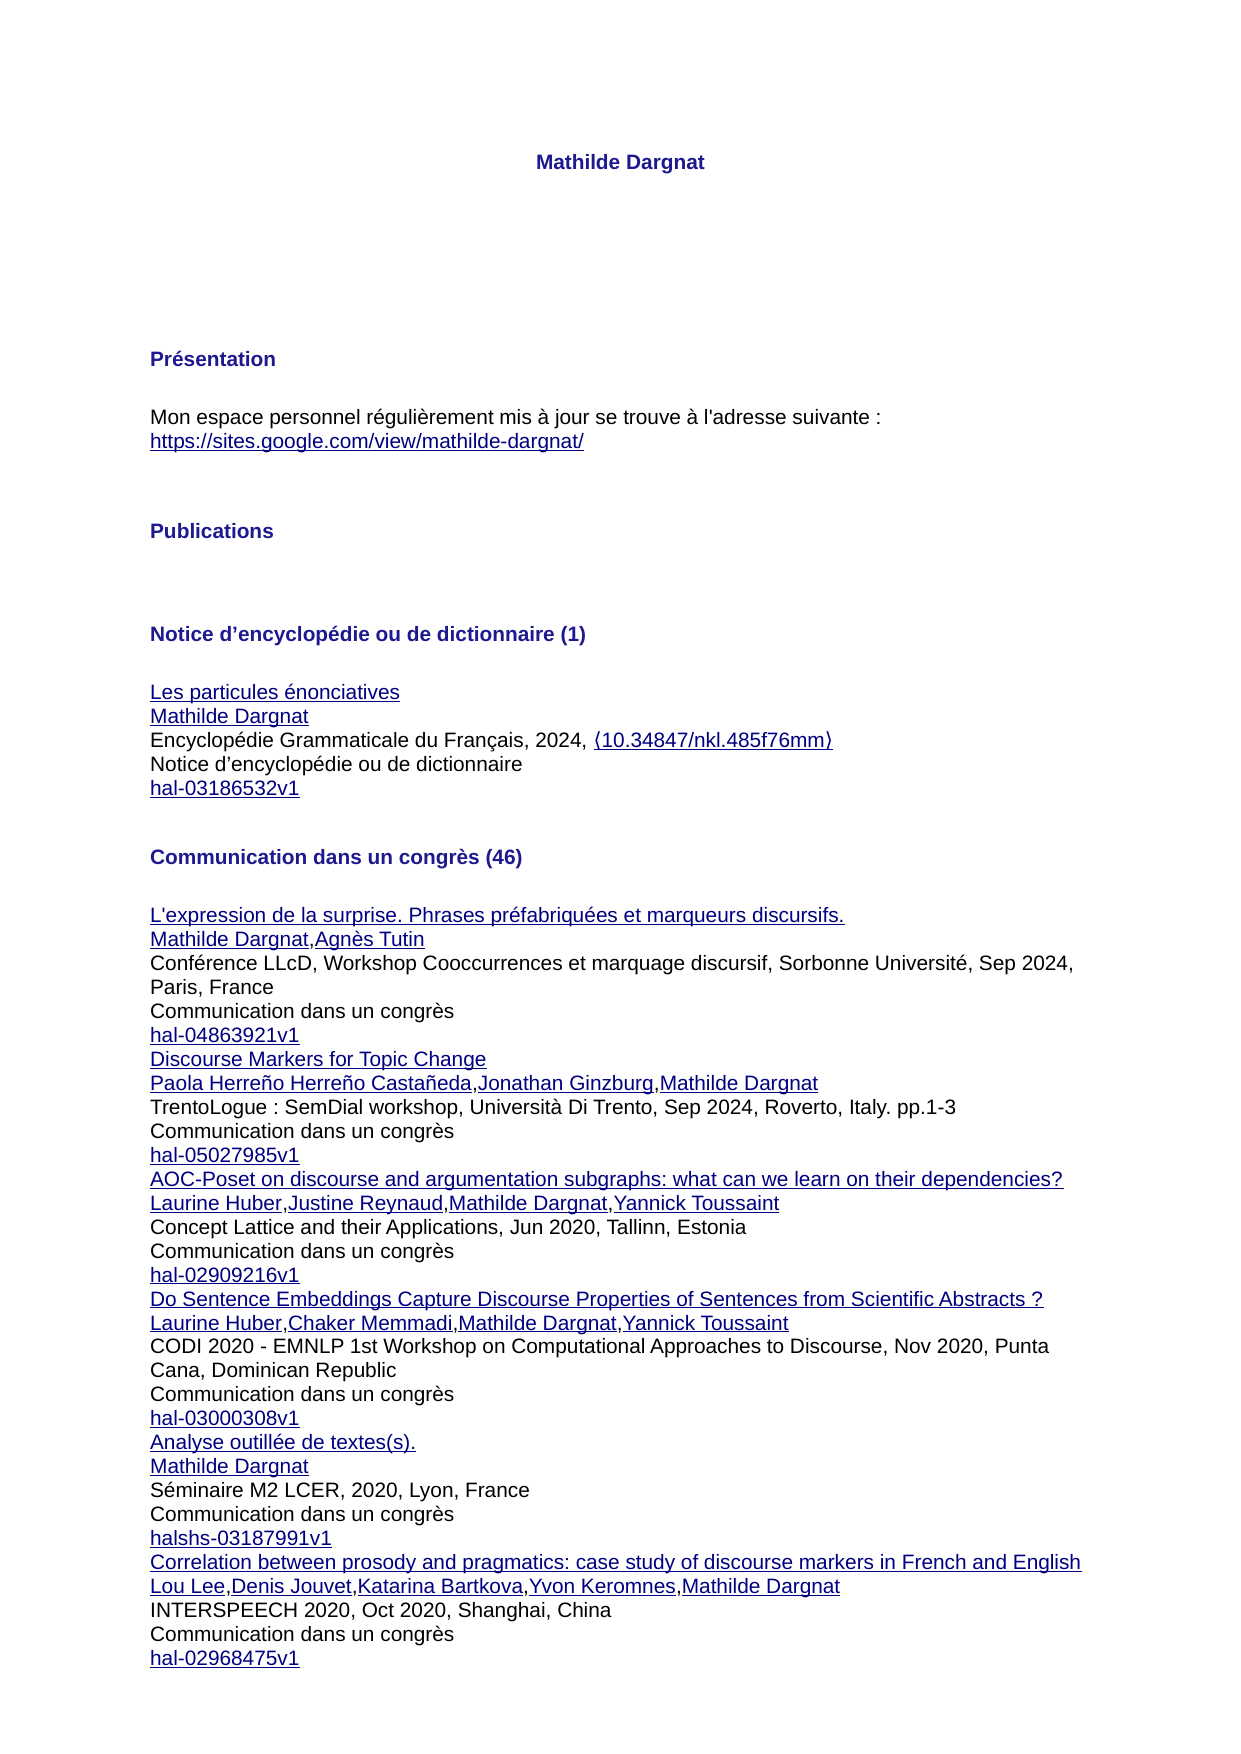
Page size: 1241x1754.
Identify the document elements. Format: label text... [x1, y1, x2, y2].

subtitle Publications [150, 519, 1090, 543]
table_header L'expression de la surprise. Phrases préfabriquées et marqueurs discursifs. Mathilde Dargnat,Agnès Tutin Conférence LLcD, Workshop Cooccurrences et marquage discursif, Sorbonne Université, Sep 2024, Paris, France Communication dans un congrès hal-04863921v1 [150, 903, 1090, 1047]
table_cell Analyse outillée de textes(s). Mathilde Dargnat Séminaire M2 LCER, 2020, Lyon, France Communication dans un congrès halshs-03187991v1 [150, 1430, 1090, 1550]
subtitle Notice d’encyclopédie ou de dictionnaire (1) [150, 622, 1090, 646]
table_cell AOC-Poset on discourse and argumentation subgraphs: what can we learn on their dependencies? Laurine Huber,Justine Reynaud,Mathilde Dargnat,Yannick Toussaint Concept Lattice and their Applications, Jun 2020, Tallinn, Estonia Communication dans un congrès hal-02909216v1 [150, 1167, 1090, 1286]
text Mon espace personnel régulièrement mis à jour se trouve à l'adresse suivante : https://sites.google.com/view/mathilde-dargnat/ [150, 405, 1090, 453]
subtitle Communication dans un congrès (46) [150, 845, 1090, 869]
subtitle Présentation [150, 347, 1090, 371]
table_header Les particules énonciatives Mathilde Dargnat Encyclopédie Grammaticale du Français, 2024, ⟨10.34847/nkl.485f76mm⟩ Notice d’encyclopédie ou de dictionnaire hal-03186532v1 [150, 680, 1090, 800]
subtitle Mathilde Dargnat [150, 150, 1090, 174]
table_cell Discourse Markers for Topic Change Paola Herreño Herreño Castañeda,Jonathan Ginzburg,Mathilde Dargnat TrentoLogue : SemDial workshop, Università Di Trento, Sep 2024, Roverto, Italy. pp.1-3 Communication dans un congrès hal-05027985v1 [150, 1047, 1090, 1167]
table_cell Do Sentence Embeddings Capture Discourse Properties of Sentences from Scientific Abstracts ? Laurine Huber,Chaker Memmadi,Mathilde Dargnat,Yannick Toussaint CODI 2020 - EMNLP 1st Workshop on Computational Approaches to Discourse, Nov 2020, Punta Cana, Dominican Republic Communication dans un congrès hal-03000308v1 [150, 1286, 1090, 1430]
table_cell Correlation between prosody and pragmatics: case study of discourse markers in French and English Lou Lee,Denis Jouvet,Katarina Bartkova,Yvon Keromnes,Mathilde Dargnat INTERSPEECH 2020, Oct 2020, Shanghai, China Communication dans un congrès hal-02968475v1 [150, 1550, 1090, 1670]
